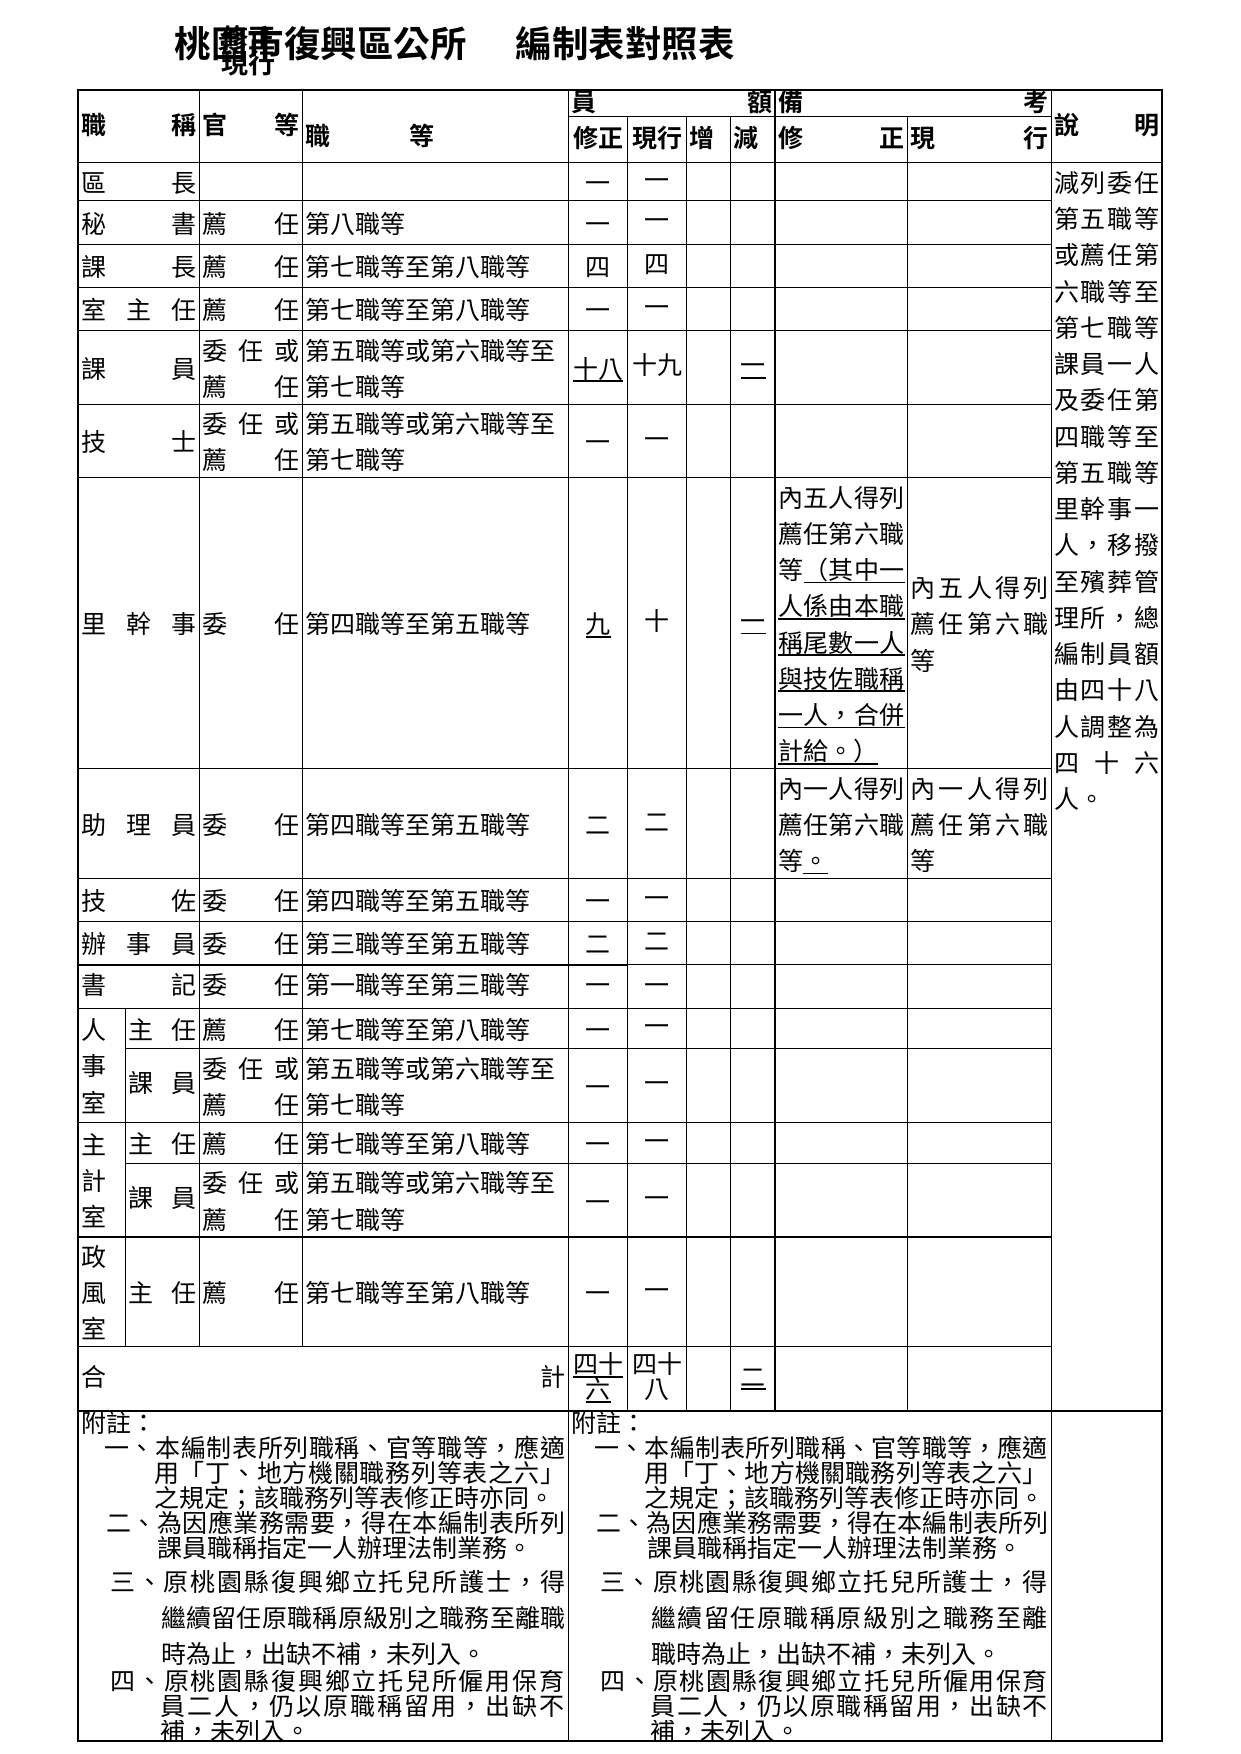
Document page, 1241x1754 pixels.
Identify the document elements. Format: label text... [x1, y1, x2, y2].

table_cell [908, 1347, 1051, 1410]
table_cell [908, 245, 1051, 287]
table_cell [731, 1164, 774, 1236]
table_cell 一 [628, 965, 686, 1007]
table_cell 薦任 [200, 201, 302, 243]
table_header 員額 [569, 91, 774, 116]
table_cell 現行 [908, 117, 1051, 162]
table_cell 課員 [126, 1049, 199, 1122]
table_cell 內五人得列薦任第六職等（其中一人係由本職稱尾數一人與技佐職稱一人，合併計給。） [776, 478, 907, 768]
table_cell 四十八 [628, 1347, 686, 1410]
table_header 說明 [1052, 91, 1161, 162]
table_cell 現行 [628, 117, 686, 162]
table_cell 第三職等至第五職等 [303, 922, 568, 964]
table_cell [687, 331, 730, 403]
table_cell 區長 [79, 163, 199, 200]
table_cell 一 [731, 331, 774, 403]
table_cell [731, 1123, 774, 1163]
table_cell [908, 1238, 1051, 1346]
table_cell 一 [569, 288, 627, 330]
table_cell [687, 1049, 730, 1122]
table_cell [776, 1238, 907, 1346]
table_cell 一 [628, 1049, 686, 1122]
table_cell [200, 163, 302, 200]
table_cell 薦任 [200, 288, 302, 330]
table_cell 十 [628, 478, 686, 768]
table_cell 二 [628, 769, 686, 878]
table_cell 第七職等至第八職等 [303, 1009, 568, 1048]
table_cell [687, 769, 730, 878]
table_cell 一 [569, 163, 627, 200]
table_cell [908, 1049, 1051, 1122]
table_cell [687, 245, 730, 287]
table_cell 合計 [79, 1347, 568, 1410]
table_cell 第七職等至第八職等 [303, 1238, 568, 1346]
table_cell [687, 1009, 730, 1048]
table_cell 助理員 [79, 769, 199, 878]
table_cell [908, 965, 1051, 1007]
table_cell 技佐 [79, 879, 199, 921]
table_cell [731, 1009, 774, 1048]
table_cell 辦事員 [79, 922, 199, 964]
table_cell 主任 [126, 1123, 199, 1163]
table_cell 第七職等至第八職等 [303, 1123, 568, 1163]
table_cell 增 [687, 117, 730, 162]
table_cell [687, 965, 730, 1007]
table_cell 第四職等至第五職等 [303, 879, 568, 921]
table_cell [776, 965, 907, 1007]
table_cell [687, 922, 730, 964]
table_header 職稱 [79, 91, 199, 162]
table_cell 一 [628, 163, 686, 200]
table_cell 委任 [200, 922, 302, 964]
table_cell [908, 405, 1051, 477]
table_header 備考 [776, 91, 1051, 116]
table_cell 委任 [200, 769, 302, 878]
table_cell [908, 879, 1051, 921]
table_cell [776, 1009, 907, 1048]
table_cell 十八 [569, 331, 627, 403]
table_cell 二 [731, 1347, 774, 1410]
table_cell [776, 1347, 907, 1410]
table_cell [776, 405, 907, 477]
table_cell 課員 [126, 1164, 199, 1236]
table_cell 一 [569, 1049, 627, 1122]
table_cell [687, 1123, 730, 1163]
table_cell [776, 201, 907, 243]
table_cell 一 [569, 1164, 627, 1236]
table_cell 薦任 [200, 1009, 302, 1048]
table_cell [687, 1347, 730, 1410]
table_cell 薦任 [200, 245, 302, 287]
table_header 官等 [200, 91, 302, 162]
table_cell 第七職等至第八職等 [303, 288, 568, 330]
table_cell 主計 室 [79, 1123, 125, 1236]
table_cell 人事室 [79, 1009, 125, 1122]
table_cell 第一職等至第三職等 [303, 966, 568, 1007]
table_cell [908, 1164, 1051, 1236]
table_cell 第四職等至第五職等 [303, 478, 568, 768]
table_cell [687, 478, 730, 768]
table_cell 秘書 [79, 201, 199, 243]
table_cell 內一人得列薦任第六職等 [908, 769, 1051, 878]
table_cell 里幹事 [79, 478, 199, 768]
table_cell [908, 331, 1051, 403]
table_cell [687, 201, 730, 243]
table_cell [731, 405, 774, 477]
table_cell 四 [628, 245, 686, 287]
table_cell 第五職等或第六職等至第七職等 [303, 1049, 568, 1122]
table_cell [687, 163, 730, 200]
table_cell [776, 331, 907, 403]
table_cell 委任或薦任 [200, 1164, 302, 1236]
table_cell 一 [569, 1009, 627, 1048]
table_cell [908, 1123, 1051, 1163]
table_cell 一 [731, 478, 774, 768]
table_cell [731, 769, 774, 878]
table_cell [908, 288, 1051, 330]
table_cell [776, 245, 907, 287]
table_cell 委任 [200, 879, 302, 921]
table_cell 主任 [126, 1238, 199, 1346]
table_cell 修正 [776, 117, 907, 162]
table_cell 九 [569, 478, 627, 768]
table_cell [776, 879, 907, 921]
table_cell [776, 1049, 907, 1122]
table_cell 附註： 一、本編制表所列職稱、官等職等，應適用「丁、地方機關職務列等表之六」之規定；該職務列等表修正時亦同。 二、為因應業務需要，得在本編制表所列課員職稱指定一人辦理法制業務。 三、原桃園縣復興鄉立托兒所護士，得 繼續留任原職稱原級別之職務至離職時為止，出缺不補，未列入。 四、原桃園縣復興鄉立托兒所僱用保育 員二人，仍以原職稱留用，出缺不補，未列入。 [79, 1412, 568, 1740]
table_cell 一 [628, 1009, 686, 1048]
table_cell [303, 163, 568, 200]
table_cell 二 [628, 922, 686, 964]
table_cell [731, 163, 774, 200]
table_cell 書記 [79, 966, 199, 1007]
table_cell 一 [628, 1123, 686, 1163]
table_cell 第五職等或第六職等至第七職等 [303, 405, 568, 477]
table_cell 課長 [79, 245, 199, 287]
table_cell [731, 965, 774, 1007]
table_cell 委任或薦任 [200, 405, 302, 477]
table_cell 委任 [200, 966, 302, 1007]
table_cell [776, 1164, 907, 1236]
table_cell [731, 201, 774, 243]
table_cell 內一人得列薦任第六職等。 [776, 769, 907, 878]
table_cell [776, 922, 907, 964]
table_cell [908, 201, 1051, 243]
table_cell 四十六 [569, 1347, 627, 1410]
table_cell 二 [569, 922, 627, 964]
table_cell 政風室 [79, 1238, 125, 1346]
table_cell 委任或薦任 [200, 331, 302, 403]
table_cell 一 [569, 966, 627, 1007]
table_cell [687, 1164, 730, 1236]
table_cell 附註： 一、本編制表所列職稱、官等職等，應適用「丁、地方機關職務列等表之六」之規定；該職務列等表修正時亦同。 二、為因應業務需要，得在本編制表所列課員職稱指定一人辦理法制業務。 三、原桃園縣復興鄉立托兒所護士，得繼續留任原職稱原級別之職務至離職時為止，出缺不補，未列入。 四、原桃園縣復興鄉立托兒所僱用保育員二人，仍以原職稱留用，出缺不補，未列入。 [569, 1412, 1051, 1740]
table_cell [776, 163, 907, 200]
table_cell 第八職等 [303, 201, 568, 243]
table_cell 薦任 [200, 1123, 302, 1163]
table_cell 第七職等至第八職等 [303, 245, 568, 287]
table_cell [908, 163, 1051, 200]
table_cell 第五職等或第六職等至第七職等 [303, 1164, 568, 1236]
table_cell [687, 1238, 730, 1346]
table_cell 一 [628, 879, 686, 921]
table_cell 課員 [79, 331, 199, 403]
table_cell 一 [628, 1164, 686, 1236]
table_cell [908, 922, 1051, 964]
table_cell 修正 [569, 117, 627, 162]
table_cell 一 [569, 201, 627, 243]
table_cell [908, 1009, 1051, 1048]
table_header 職 等 [303, 91, 568, 162]
table_cell 第四職等至第五職等 [303, 769, 568, 878]
table_cell 一 [628, 405, 686, 477]
table_cell 內五人得列薦任第六職等 [908, 478, 1051, 768]
table_cell 減 [731, 117, 774, 162]
table_cell 四 [569, 245, 627, 287]
table_cell 委任 [200, 478, 302, 768]
table_cell [687, 879, 730, 921]
table_cell [731, 1049, 774, 1122]
table_cell 一 [569, 1238, 627, 1346]
table_cell [731, 288, 774, 330]
table_cell 一 [569, 879, 627, 921]
table_cell 減列委任第五職等或薦任第六職等至第七職等課員一人及委任第四職等至第五職等里幹事一人，移撥至殯葬管理所，總編制員額由四十八人調整為四十六人。 [1052, 163, 1161, 1410]
table_cell 一 [628, 201, 686, 243]
table_cell [687, 405, 730, 477]
table_cell 一 [569, 405, 627, 477]
table_cell [731, 879, 774, 921]
table_cell 技士 [79, 405, 199, 477]
table_cell 一 [628, 1238, 686, 1346]
table_cell [1052, 1412, 1161, 1740]
table_cell [731, 922, 774, 964]
table_cell 十九 [628, 331, 686, 403]
table_cell 室主任 [79, 288, 199, 330]
table_cell [776, 1123, 907, 1163]
table_cell [687, 288, 730, 330]
table_cell [731, 1238, 774, 1346]
table_cell 主任 [126, 1009, 199, 1048]
table_cell 薦任 [200, 1238, 302, 1346]
table_cell [776, 288, 907, 330]
table_cell 一 [569, 1123, 627, 1163]
table_cell 一 [628, 288, 686, 330]
table_cell [731, 245, 774, 287]
table_cell 二 [569, 769, 627, 878]
table_cell 第五職等或第六職等至第七職等 [303, 331, 568, 403]
table_cell 委任或薦任 [200, 1049, 302, 1122]
